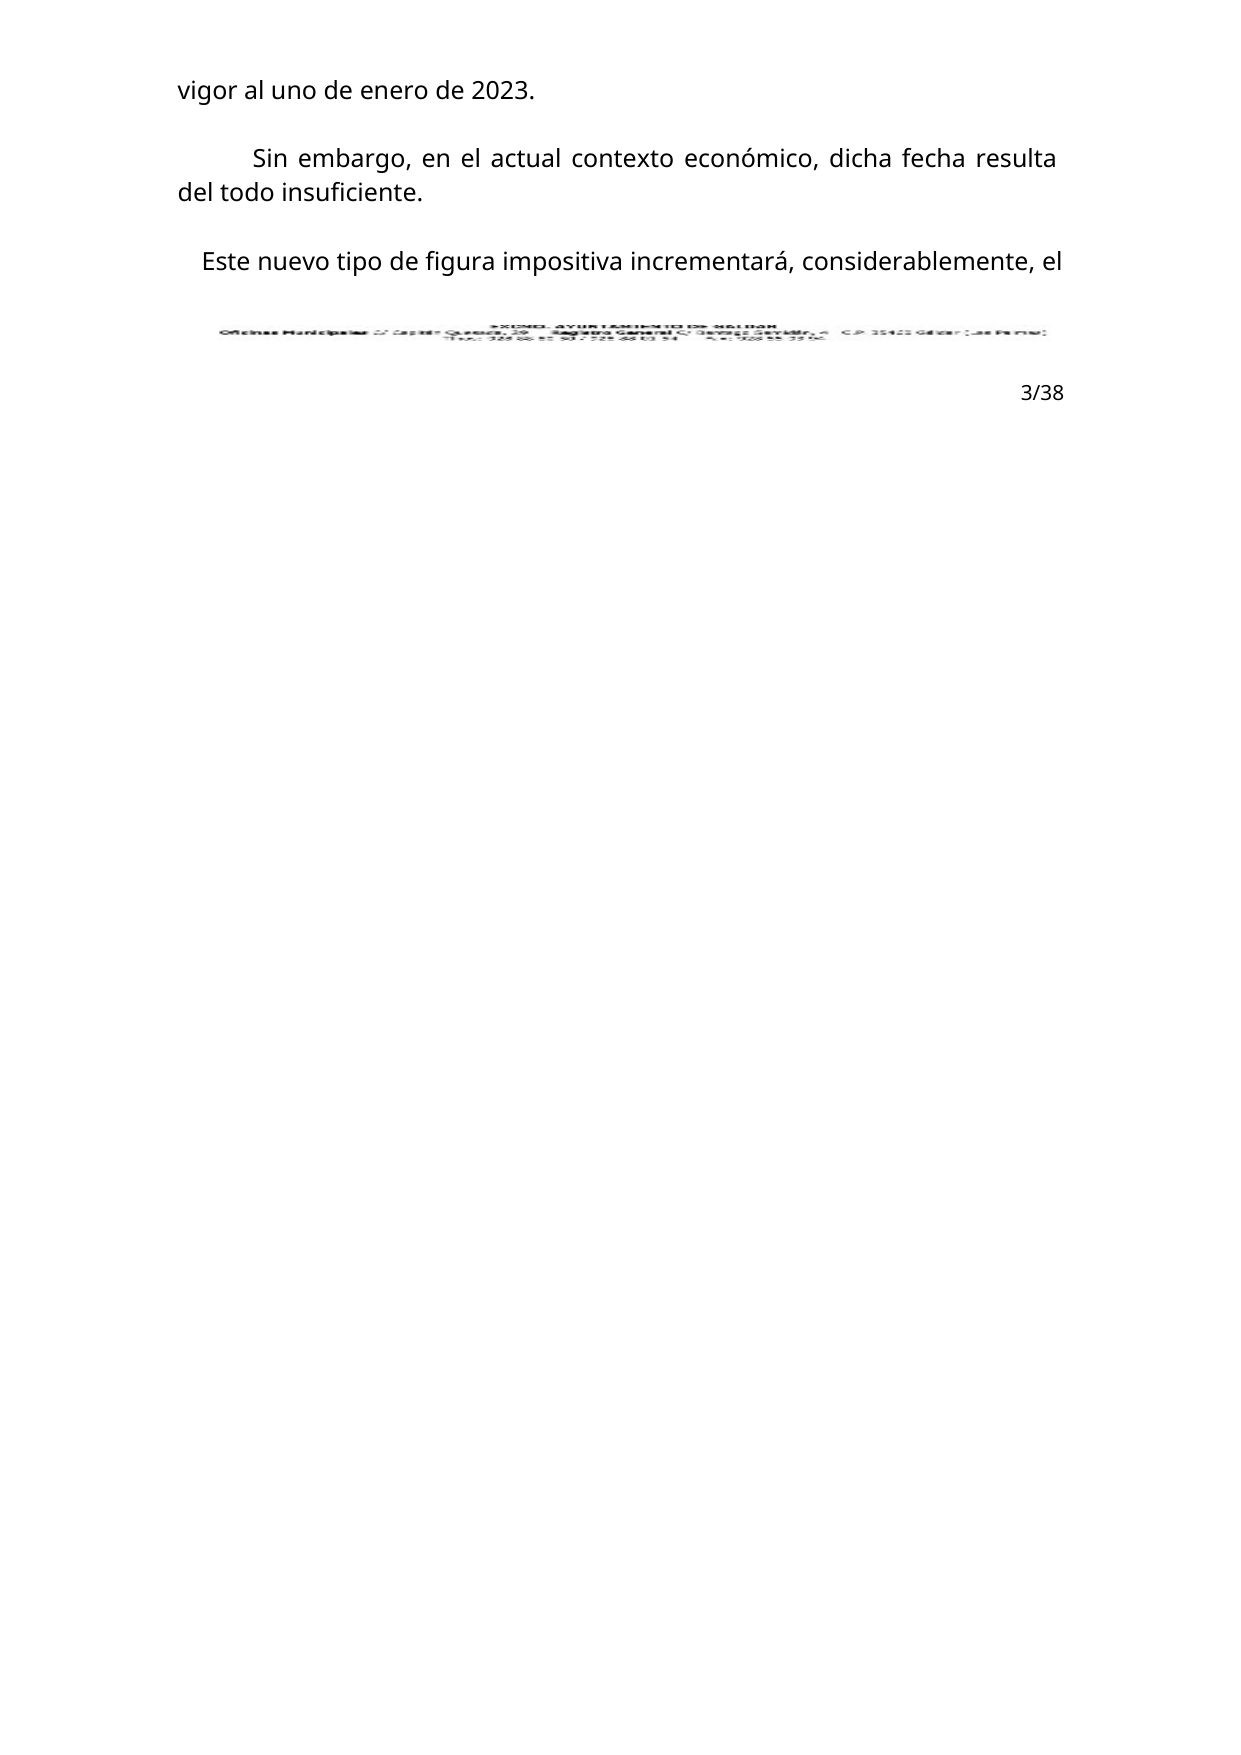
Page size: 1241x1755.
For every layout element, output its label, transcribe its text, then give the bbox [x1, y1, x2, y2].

text 3/38 [58, 378, 1064, 406]
text Sin embargo, en el actual contexto económico, dicha fecha resulta del todo insuficiente. [177, 141, 1063, 209]
text Este nuevo tipo de figura impositiva incrementará, considerablemente, el [58, 243, 1062, 277]
text vigor al uno de enero de 2023. [177, 73, 1062, 107]
